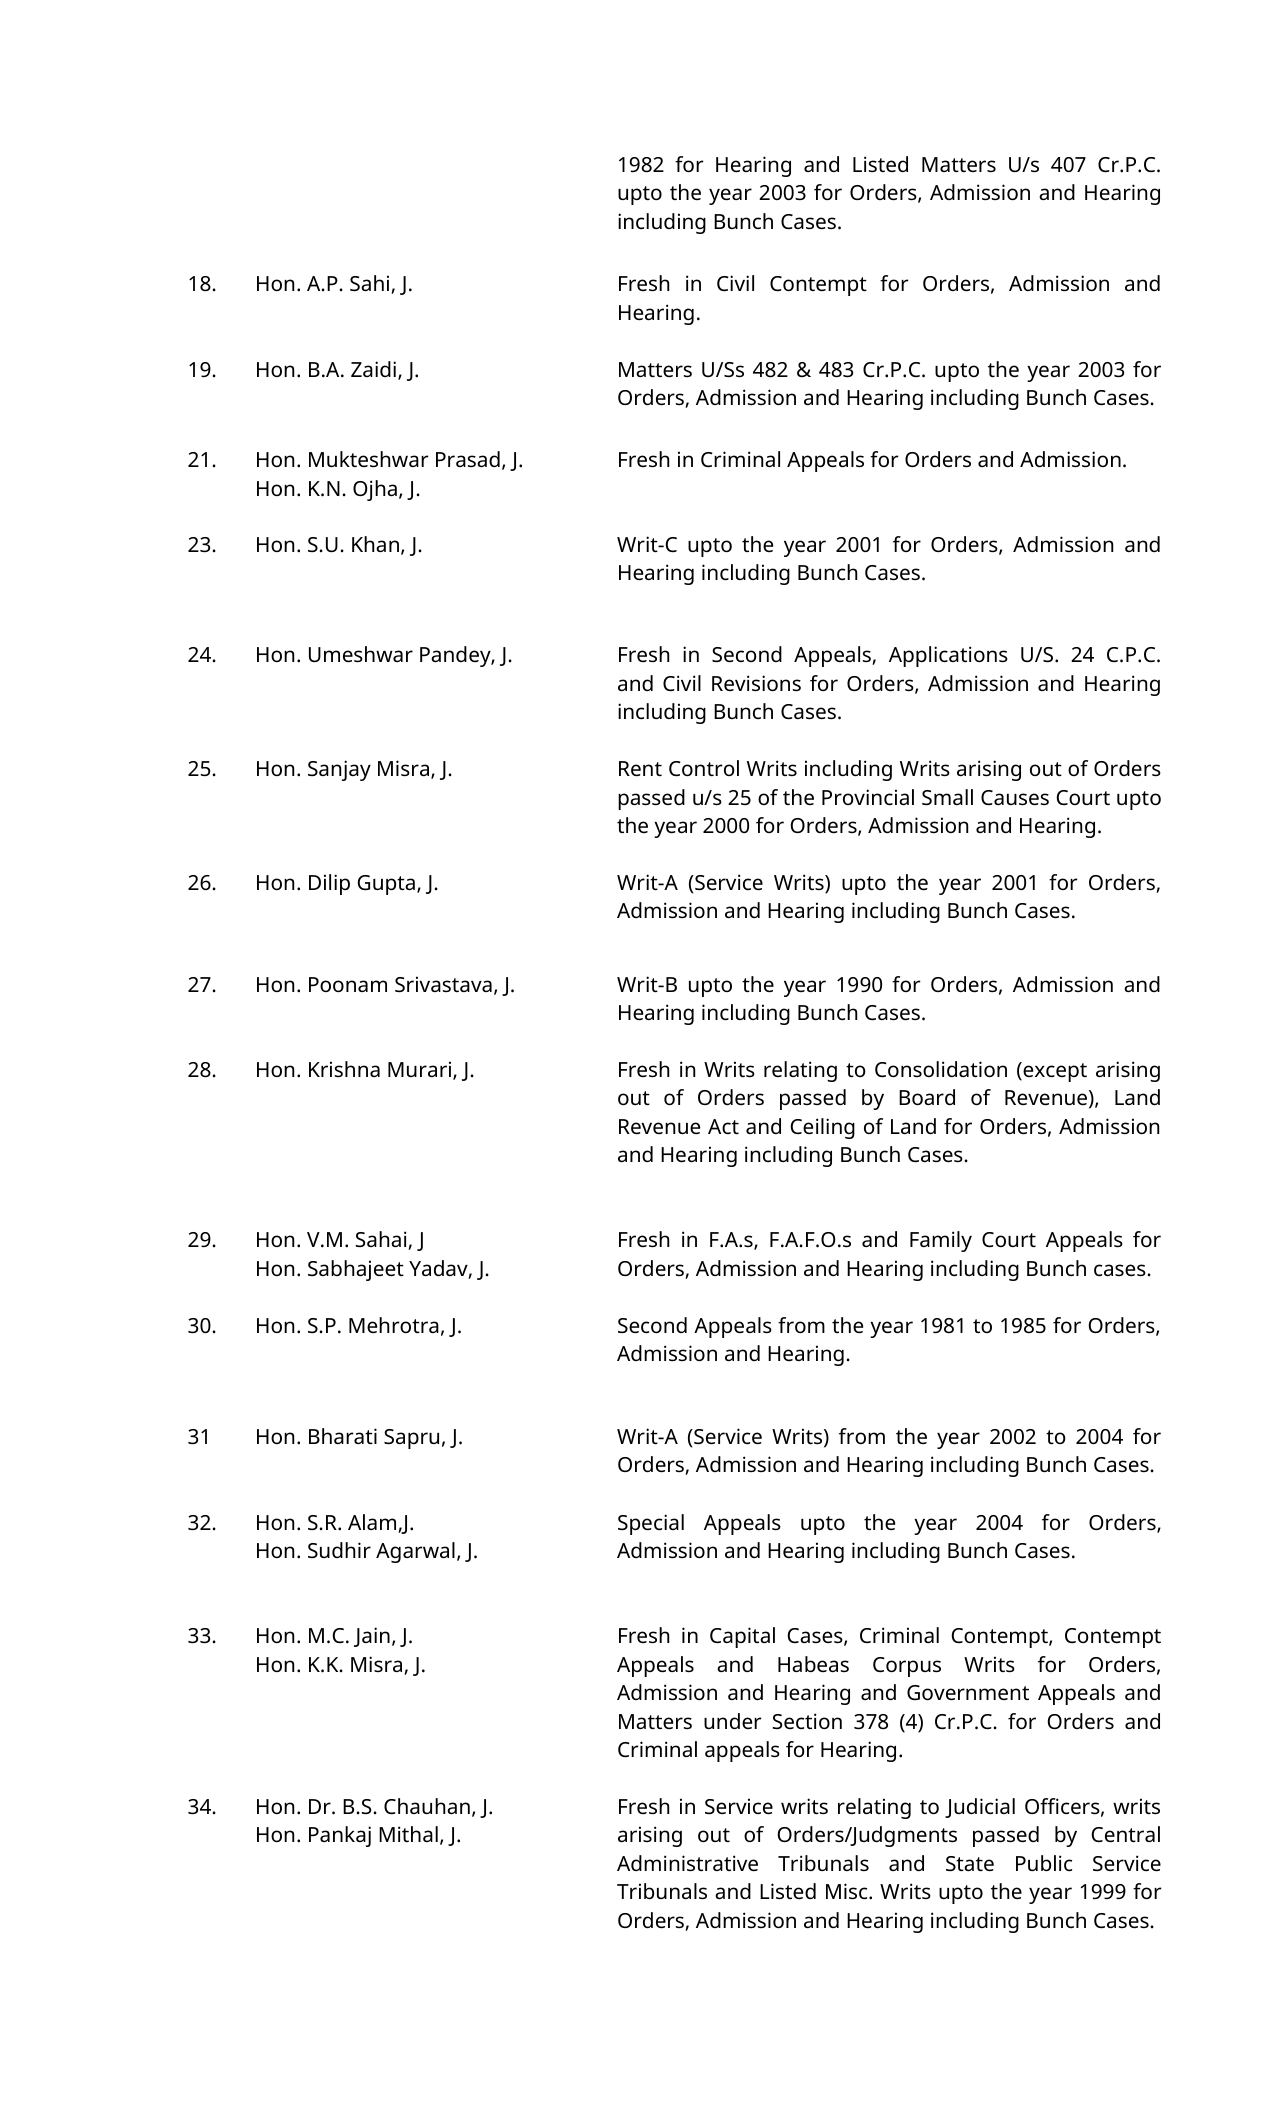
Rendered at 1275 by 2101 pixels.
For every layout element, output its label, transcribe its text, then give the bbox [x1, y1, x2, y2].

table_cell [244, 150, 606, 269]
table_cell Hon. Mukteshwar Prasad, J. Hon. K.N. Ojha, J. [244, 445, 606, 530]
table_cell 1982 for Hearing and Listed Matters U/s 407 Cr.P.C. upto the year 2003 for Orders, Admission and Hearing including Bunch Cases. [606, 150, 1173, 269]
table_cell 24. [176, 641, 244, 754]
table_cell Hon. Poonam Srivastava, J. [244, 970, 606, 1055]
table_cell Fresh in Criminal Appeals for Orders and Admission. [606, 445, 1173, 530]
table_cell 33. [176, 1622, 244, 1792]
table_cell Fresh in F.A.s, F.A.F.O.s and Family Court Appeals for Orders, Admission and Hearing including Bunch cases. [606, 1226, 1173, 1311]
table_cell Writ-B upto the year 1990 for Orders, Admission and Hearing including Bunch Cases. [606, 970, 1173, 1055]
table_cell Hon. S.U. Khan, J. [244, 530, 606, 641]
table_cell Hon. A.P. Sahi, J. [244, 269, 606, 355]
table_cell 29. [176, 1226, 244, 1311]
table_cell 31 [176, 1422, 244, 1508]
table_cell 28. [176, 1055, 244, 1226]
table_cell 18. [176, 269, 244, 355]
table_cell Fresh in Second Appeals, Applications U/S. 24 C.P.C. and Civil Revisions for Orders, Admission and Hearing including Bunch Cases. [606, 641, 1173, 754]
table_cell Hon. Dr. B.S. Chauhan, J. Hon. Pankaj Mithal, J. [244, 1792, 606, 1934]
table_cell [176, 150, 244, 269]
table_cell Hon. Sanjay Misra, J. [244, 754, 606, 868]
table_cell Matters U/Ss 482 & 483 Cr.P.C. upto the year 2003 for Orders, Admission and Hearing including Bunch Cases. [606, 355, 1173, 445]
table_cell 26. [176, 868, 244, 970]
table_cell Hon. S.P. Mehrotra, J. [244, 1311, 606, 1422]
table_cell 32. [176, 1508, 244, 1622]
table_cell Rent Control Writs including Writs arising out of Orders passed u/s 25 of the Provincial Small Causes Court upto the year 2000 for Orders, Admission and Hearing. [606, 754, 1173, 868]
table_cell 34. [176, 1792, 244, 1934]
table_cell Fresh in Civil Contempt for Orders, Admission and Hearing. [606, 269, 1173, 355]
table_cell Hon. Dilip Gupta, J. [244, 868, 606, 970]
table_cell Hon. Bharati Sapru, J. [244, 1422, 606, 1508]
table_cell Writ-A (Service Writs) upto the year 2001 for Orders, Admission and Hearing including Bunch Cases. [606, 868, 1173, 970]
table_cell 21. [176, 445, 244, 530]
table_cell 27. [176, 970, 244, 1055]
table_cell Fresh in Service writs relating to Judicial Officers, writs arising out of Orders/Judgments passed by Central Administrative Tribunals and State Public Service Tribunals and Listed Misc. Writs upto the year 1999 for Orders, Admission and Hearing including Bunch Cases. [606, 1792, 1173, 1934]
table_cell 25. [176, 754, 244, 868]
table_cell Hon. Krishna Murari, J. [244, 1055, 606, 1226]
table_cell 19. [176, 355, 244, 445]
table_cell Writ-A (Service Writs) from the year 2002 to 2004 for Orders, Admission and Hearing including Bunch Cases. [606, 1422, 1173, 1508]
table_cell 30. [176, 1311, 244, 1422]
table_cell Second Appeals from the year 1981 to 1985 for Orders, Admission and Hearing. [606, 1311, 1173, 1422]
table_cell 23. [176, 530, 244, 641]
table_cell Hon. V.M. Sahai, J Hon. Sabhajeet Yadav, J. [244, 1226, 606, 1311]
table_cell Fresh in Writs relating to Consolidation (except arising out of Orders passed by Board of Revenue), Land Revenue Act and Ceiling of Land for Orders, Admission and Hearing including Bunch Cases. [606, 1055, 1173, 1226]
table_cell Special Appeals upto the year 2004 for Orders, Admission and Hearing including Bunch Cases. [606, 1508, 1173, 1622]
table_cell Writ-C upto the year 2001 for Orders, Admission and Hearing including Bunch Cases. [606, 530, 1173, 641]
table_cell Fresh in Capital Cases, Criminal Contempt, Contempt Appeals and Habeas Corpus Writs for Orders, Admission and Hearing and Government Appeals and Matters under Section 378 (4) Cr.P.C. for Orders and Criminal appeals for Hearing. [606, 1622, 1173, 1792]
table_cell Hon. M.C. Jain, J. Hon. K.K. Misra, J. [244, 1622, 606, 1792]
table_cell Hon. Umeshwar Pandey, J. [244, 641, 606, 754]
table_cell Hon. B.A. Zaidi, J. [244, 355, 606, 445]
table_cell Hon. S.R. Alam,J. Hon. Sudhir Agarwal, J. [244, 1508, 606, 1622]
